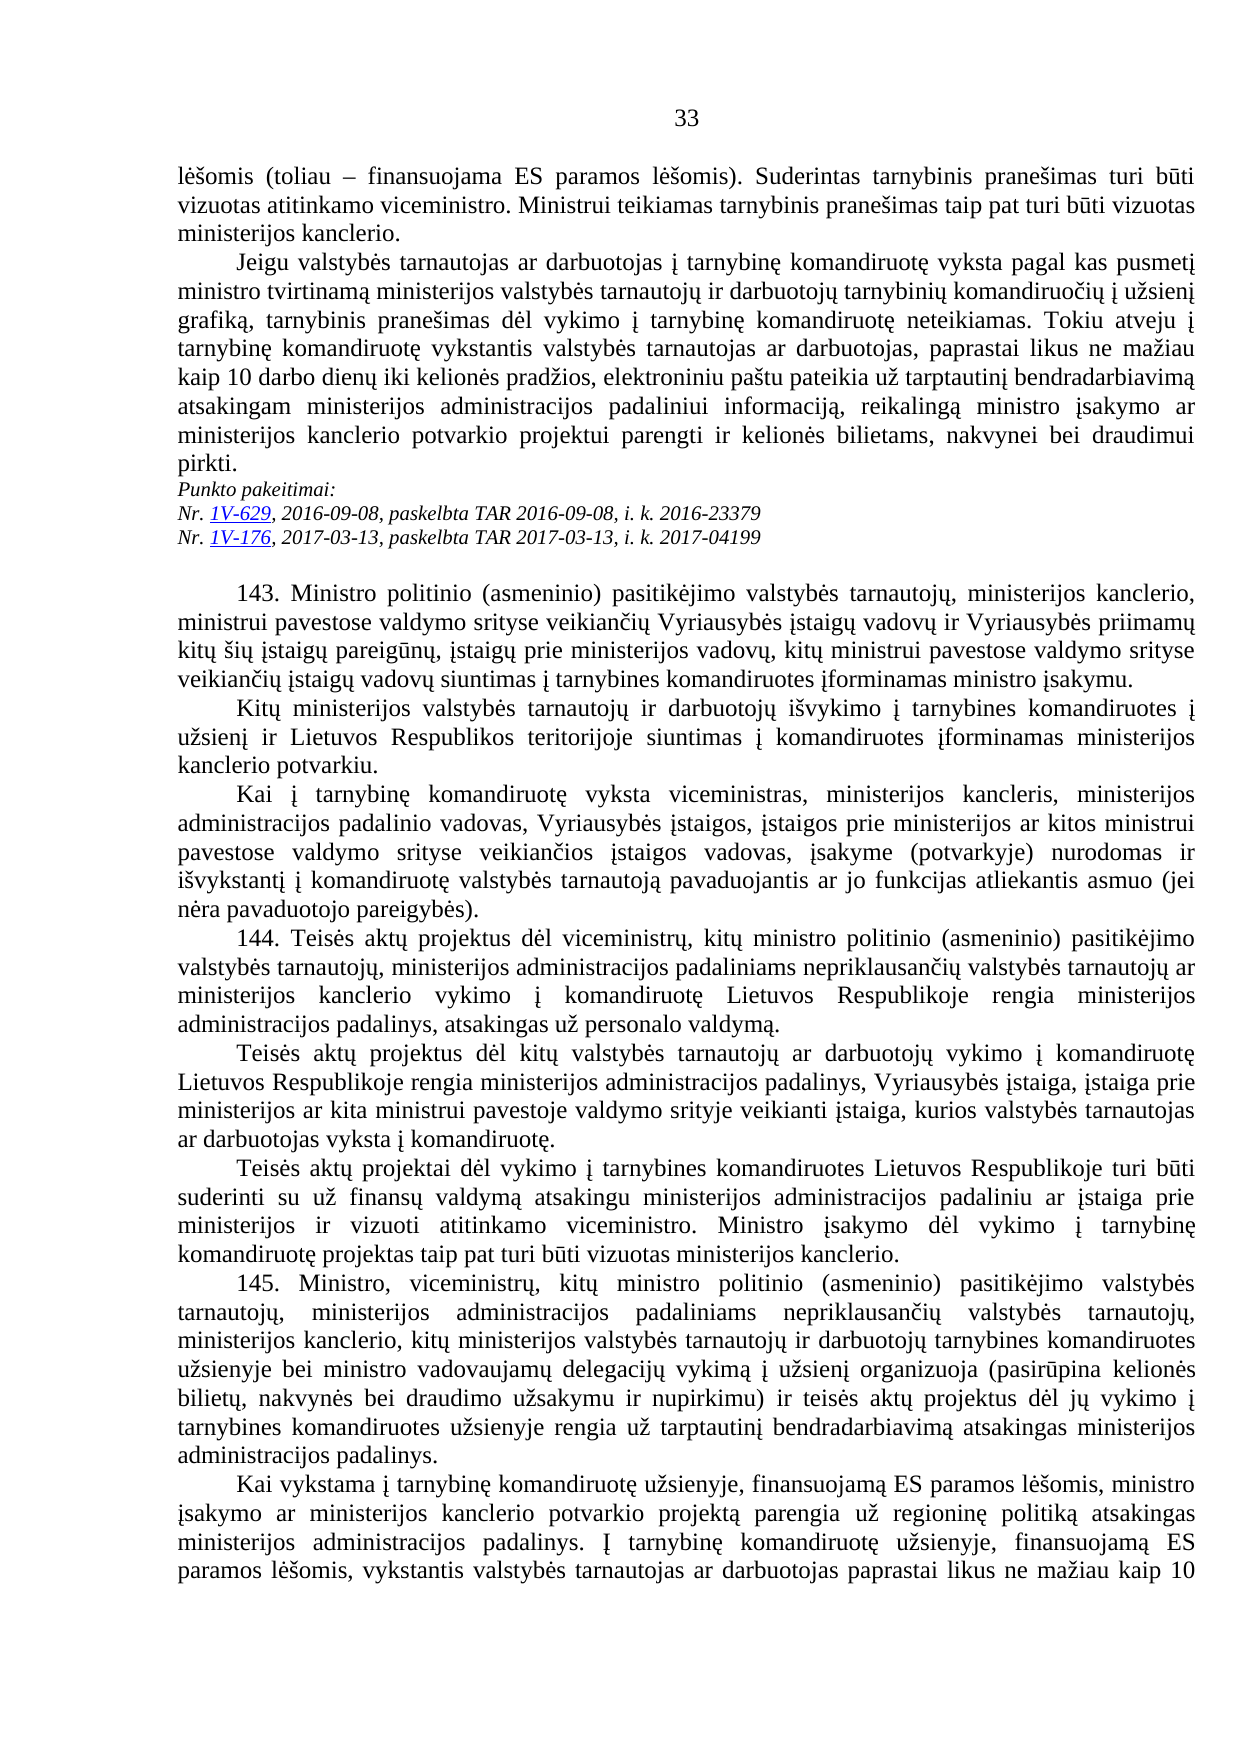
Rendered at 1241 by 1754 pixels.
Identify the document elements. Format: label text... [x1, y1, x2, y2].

text Teisės aktų projektus dėl kitų valstybės tarnautojų ar darbuotojų vykimo į komandiruotę Lietuvos Respublikoje rengia ministerijos administracijos padalinys, Vyriausybės įstaiga, įstaiga prie ministerijos ar kita ministrui pavestoje valdymo srityje veikianti įstaiga, kurios valstybės tarnautojas ar darbuotojas vyksta į komandiruotę. [177, 1038, 1196, 1153]
text Nr. 1V-629, 2016-09-08, paskelbta TAR 2016-09-08, i. k. 2016-23379 [177, 501, 1196, 525]
text lėšomis (toliau – finansuojama ES paramos lėšomis). Suderintas tarnybinis pranešimas turi būti vizuotas atitinkamo viceministro. Ministrui teikiamas tarnybinis pranešimas taip pat turi būti vizuotas ministerijos kanclerio. [177, 161, 1196, 247]
text Nr. 1V-176, 2017-03-13, paskelbta TAR 2017-03-13, i. k. 2017-04199 [177, 525, 1196, 549]
text Jeigu valstybės tarnautojas ar darbuotojas į tarnybinę komandiruotę vyksta pagal kas pusmetį ministro tvirtinamą ministerijos valstybės tarnautojų ir darbuotojų tarnybinių komandiruočių į užsienį grafiką, tarnybinis pranešimas dėl vykimo į tarnybinę komandiruotę neteikiamas. Tokiu atveju į tarnybinę komandiruotę vykstantis valstybės tarnautojas ar darbuotojas, paprastai likus ne mažiau kaip 10 darbo dienų iki kelionės pradžios, elektroniniu paštu pateikia už tarptautinį bendradarbiavimą atsakingam ministerijos administracijos padaliniui informaciją, reikalingą ministro įsakymo ar ministerijos kanclerio potvarkio projektui parengti ir kelionės bilietams, nakvynei bei draudimui pirkti. [177, 247, 1196, 477]
text 144. Teisės aktų projektus dėl viceministrų, kitų ministro politinio (asmeninio) pasitikėjimo valstybės tarnautojų, ministerijos administracijos padaliniams nepriklausančių valstybės tarnautojų ar ministerijos kanclerio vykimo į komandiruotę Lietuvos Respublikoje rengia ministerijos administracijos padalinys, atsakingas už personalo valdymą. [177, 923, 1196, 1038]
text Kitų ministerijos valstybės tarnautojų ir darbuotojų išvykimo į tarnybines komandiruotes į užsienį ir Lietuvos Respublikos teritorijoje siuntimas į komandiruotes įforminamas ministerijos kanclerio potvarkiu. [177, 693, 1196, 779]
text Kai vykstama į tarnybinę komandiruotę užsienyje, finansuojamą ES paramos lėšomis, ministro įsakymo ar ministerijos kanclerio potvarkio projektą parengia už regioninę politiką atsakingas ministerijos administracijos padalinys. Į tarnybinę komandiruotę užsienyje, finansuojamą ES paramos lėšomis, vykstantis valstybės tarnautojas ar darbuotojas paprastai likus ne mažiau kaip 10 [177, 1469, 1196, 1584]
text 143. Ministro politinio (asmeninio) pasitikėjimo valstybės tarnautojų, ministerijos kanclerio, ministrui pavestose valdymo srityse veikiančių Vyriausybės įstaigų vadovų ir Vyriausybės priimamų kitų šių įstaigų pareigūnų, įstaigų prie ministerijos vadovų, kitų ministrui pavestose valdymo srityse veikiančių įstaigų vadovų siuntimas į tarnybines komandiruotes įforminamas ministro įsakymu. [177, 578, 1196, 693]
text Kai į tarnybinę komandiruotę vyksta viceministras, ministerijos kancleris, ministerijos administracijos padalinio vadovas, Vyriausybės įstaigos, įstaigos prie ministerijos ar kitos ministrui pavestose valdymo srityse veikiančios įstaigos vadovas, įsakyme (potvarkyje) nurodomas ir išvykstantį į komandiruotę valstybės tarnautoją pavaduojantis ar jo funkcijas atliekantis asmuo (jei nėra pavaduotojo pareigybės). [177, 779, 1196, 923]
text Punkto pakeitimai: [177, 477, 1196, 501]
text 145. Ministro, viceministrų, kitų ministro politinio (asmeninio) pasitikėjimo valstybės tarnautojų, ministerijos administracijos padaliniams nepriklausančių valstybės tarnautojų, ministerijos kanclerio, kitų ministerijos valstybės tarnautojų ir darbuotojų tarnybines komandiruotes užsienyje bei ministro vadovaujamų delegacijų vykimą į užsienį organizuoja (pasirūpina kelionės bilietų, nakvynės bei draudimo užsakymu ir nupirkimu) ir teisės aktų projektus dėl jų vykimo į tarnybines komandiruotes užsienyje rengia už tarptautinį bendradarbiavimą atsakingas ministerijos administracijos padalinys. [177, 1268, 1196, 1469]
text Teisės aktų projektai dėl vykimo į tarnybines komandiruotes Lietuvos Respublikoje turi būti suderinti su už finansų valdymą atsakingu ministerijos administracijos padaliniu ar įstaiga prie ministerijos ir vizuoti atitinkamo viceministro. Ministro įsakymo dėl vykimo į tarnybinę komandiruotę projektas taip pat turi būti vizuotas ministerijos kanclerio. [177, 1153, 1196, 1268]
